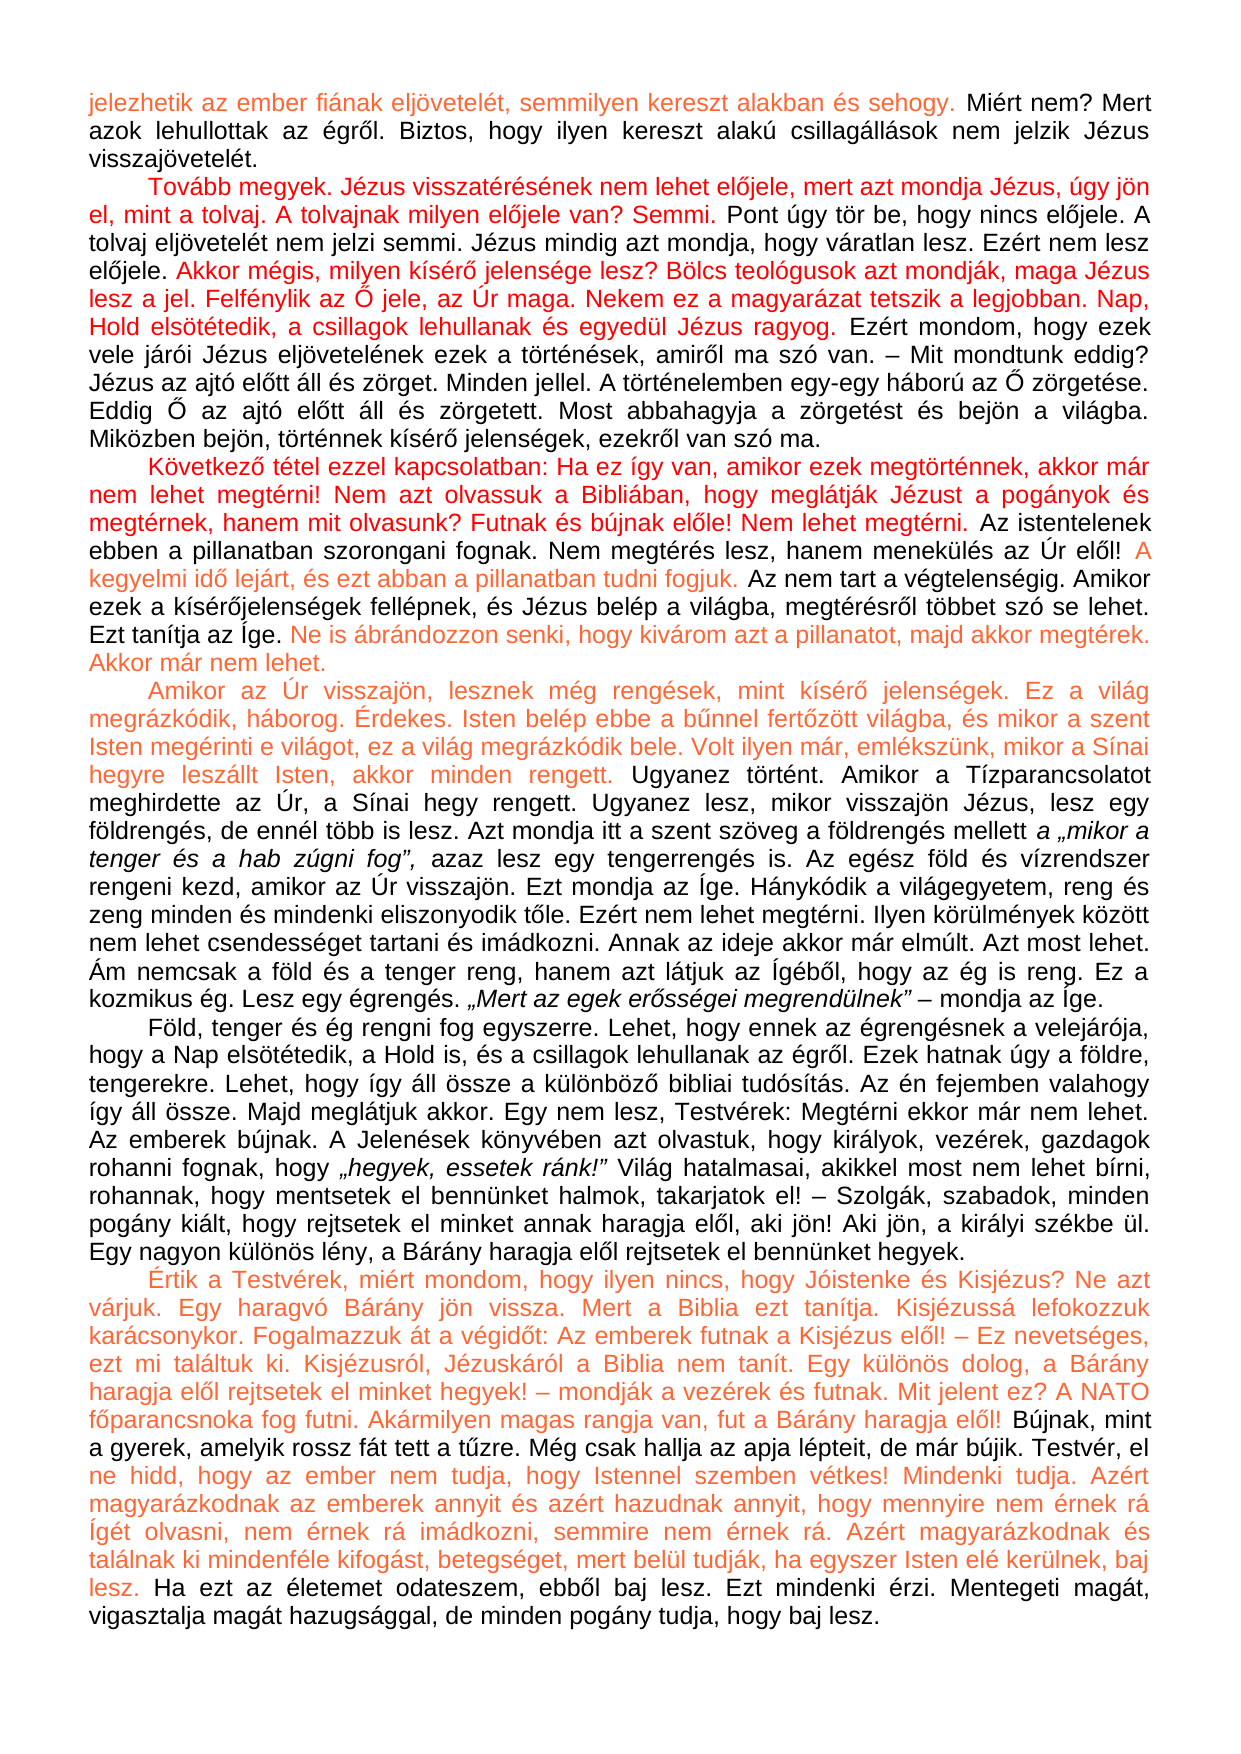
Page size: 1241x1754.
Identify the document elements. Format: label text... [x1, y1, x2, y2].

text Föld, tenger és ég rengni fog egyszerre. Lehet, hogy ennek az égrengésnek a velejárója, hogy a Nap elsötétedik, a Hold is, és a csillagok lehullanak az égről. Ezek hatnak úgy a földre, tengerekre. Lehet, hogy így áll össze a különböző bibliai tudósítás. Az én fejemben valahogy így áll össze. Majd meglátjuk akkor. Egy nem lesz, Testvérek: Megtérni ekkor már nem lehet. Az emberek bújnak. A Jelenések könyvében azt olvastuk, hogy királyok, vezérek, gazdagok rohanni fognak, hogy „hegyek, essetek ránk!” Világ hatalmasai, akikkel most nem lehet bírni, rohannak, hogy mentsetek el bennünket halmok, takarjatok el! – Szolgák, szabadok, minden pogány kiált, hogy rejtsetek el minket annak haragja elől, aki jön! Aki jön, a királyi székbe ül. Egy nagyon különös lény, a Bárány haragja elől rejtsetek el bennünket hegyek. [88, 1013, 1152, 1265]
text Tovább megyek. Jézus visszatérésének nem lehet előjele, mert azt mondja Jézus, úgy jön el, mint a tolvaj. A tolvajnak milyen előjele van? Semmi. Pont úgy tör be, hogy nincs előjele. A tolvaj eljövetelét nem jelzi semmi. Jézus mindig azt mondja, hogy váratlan lesz. Ezért nem lesz előjele. Akkor mégis, milyen kísérő jelensége lesz? Bölcs teológusok azt mondják, maga Jézus lesz a jel. Felfénylik az Ő jele, az Úr maga. Nekem ez a magyarázat tetszik a legjobban. Nap, Hold elsötétedik, a csillagok lehullanak és egyedül Jézus ragyog. Ezért mondom, hogy ezek vele járói Jézus eljövetelének ezek a történések, amiről ma szó van. – Mit mondtunk eddig? Jézus az ajtó előtt áll és zörget. Minden jellel. A történelemben egy-egy háború az Ő zörgetése. Eddig Ő az ajtó előtt áll és zörgetett. Most abbahagyja a zörgetést és bejön a világba. Miközben bejön, történnek kísérő jelenségek, ezekről van szó ma. [88, 173, 1152, 453]
text Értik a Testvérek, miért mondom, hogy ilyen nincs, hogy Jóistenke és Kisjézus? Ne azt várjuk. Egy haragvó Bárány jön vissza. Mert a Biblia ezt tanítja. Kisjézussá lefokozzuk karácsonykor. Fogalmazzuk át a végidőt: Az emberek futnak a Kisjézus elől! – Ez nevetséges, ezt mi találtuk ki. Kisjézusról, Jézuskáról a Biblia nem tanít. Egy különös dolog, a Bárány haragja elől rejtsetek el minket hegyek! – mondják a vezérek és futnak. Mit jelent ez? A NATO főparancsnoka fog futni. Akármilyen magas rangja van, fut a Bárány haragja elől! Bújnak, mint a gyerek, amelyik rossz fát tett a tűzre. Még csak hallja az apja lépteit, de már bújik. Testvér, el ne hidd, hogy az ember nem tudja, hogy Istennel szemben vétkes! Mindenki tudja. Azért magyarázkodnak az emberek annyit és azért hazudnak annyit, hogy mennyire nem érnek rá Ígét olvasni, nem érnek rá imádkozni, semmire nem érnek rá. Azért magyarázkodnak és találnak ki mindenféle kifogást, betegséget, mert belül tudják, ha egyszer Isten elé kerülnek, baj lesz. Ha ezt az életemet odateszem, ebből baj lesz. Ezt mindenki érzi. Mentegeti magát, vigasztalja magát hazugsággal, de minden pogány tudja, hogy baj lesz. [88, 1265, 1152, 1630]
text Következő tétel ezzel kapcsolatban: Ha ez így van, amikor ezek megtörténnek, akkor már nem lehet megtérni! Nem azt olvassuk a Bibliában, hogy meglátják Jézust a pogányok és megtérnek, hanem mit olvasunk? Futnak és bújnak előle! Nem lehet megtérni. Az istentelenek ebben a pillanatban szorongani fognak. Nem megtérés lesz, hanem menekülés az Úr elől! A kegyelmi idő lejárt, és ezt abban a pillanatban tudni fogjuk. Az nem tart a végtelenségig. Amikor ezek a kísérőjelenségek fellépnek, és Jézus belép a világba, megtérésről többet szó se lehet. Ezt tanítja az Íge. Ne is ábrándozzon senki, hogy kivárom azt a pillanatot, majd akkor megtérek. Akkor már nem lehet. [88, 453, 1152, 677]
text jelezhetik az ember fiának eljövetelét, semmilyen kereszt alakban és sehogy. Miért nem? Mert azok lehullottak az égről. Biztos, hogy ilyen kereszt alakú csillagállások nem jelzik Jézus visszajövetelét. [88, 88, 1152, 173]
text Amikor az Úr visszajön, lesznek még rengések, mint kísérő jelenségek. Ez a világ megrázkódik, háborog. Érdekes. Isten belép ebbe a bűnnel fertőzött világba, és mikor a szent Isten megérinti e világot, ez a világ megrázkódik bele. Volt ilyen már, emlékszünk, mikor a Sínai hegyre leszállt Isten, akkor minden rengett. Ugyanez történt. Amikor a Tízparancsolatot meghirdette az Úr, a Sínai hegy rengett. Ugyanez lesz, mikor visszajön Jézus, lesz egy földrengés, de ennél több is lesz. Azt mondja itt a szent szöveg a földrengés mellett a „mikor a tenger és a hab zúgni fog”, azaz lesz egy tengerrengés is. Az egész föld és vízrendszer rengeni kezd, amikor az Úr visszajön. Ezt mondja az Íge. Hánykódik a világegyetem, reng és zeng minden és mindenki eliszonyodik tőle. Ezért nem lehet megtérni. Ilyen körülmények között nem lehet csendességet tartani és imádkozni. Annak az ideje akkor már elmúlt. Azt most lehet. Ám nemcsak a föld és a tenger reng, hanem azt látjuk az Ígéből, hogy az ég is reng. Ez a kozmikus ég. Lesz egy égrengés. „Mert az egek erősségei megrendülnek” – mondja az Íge. [88, 677, 1152, 1013]
